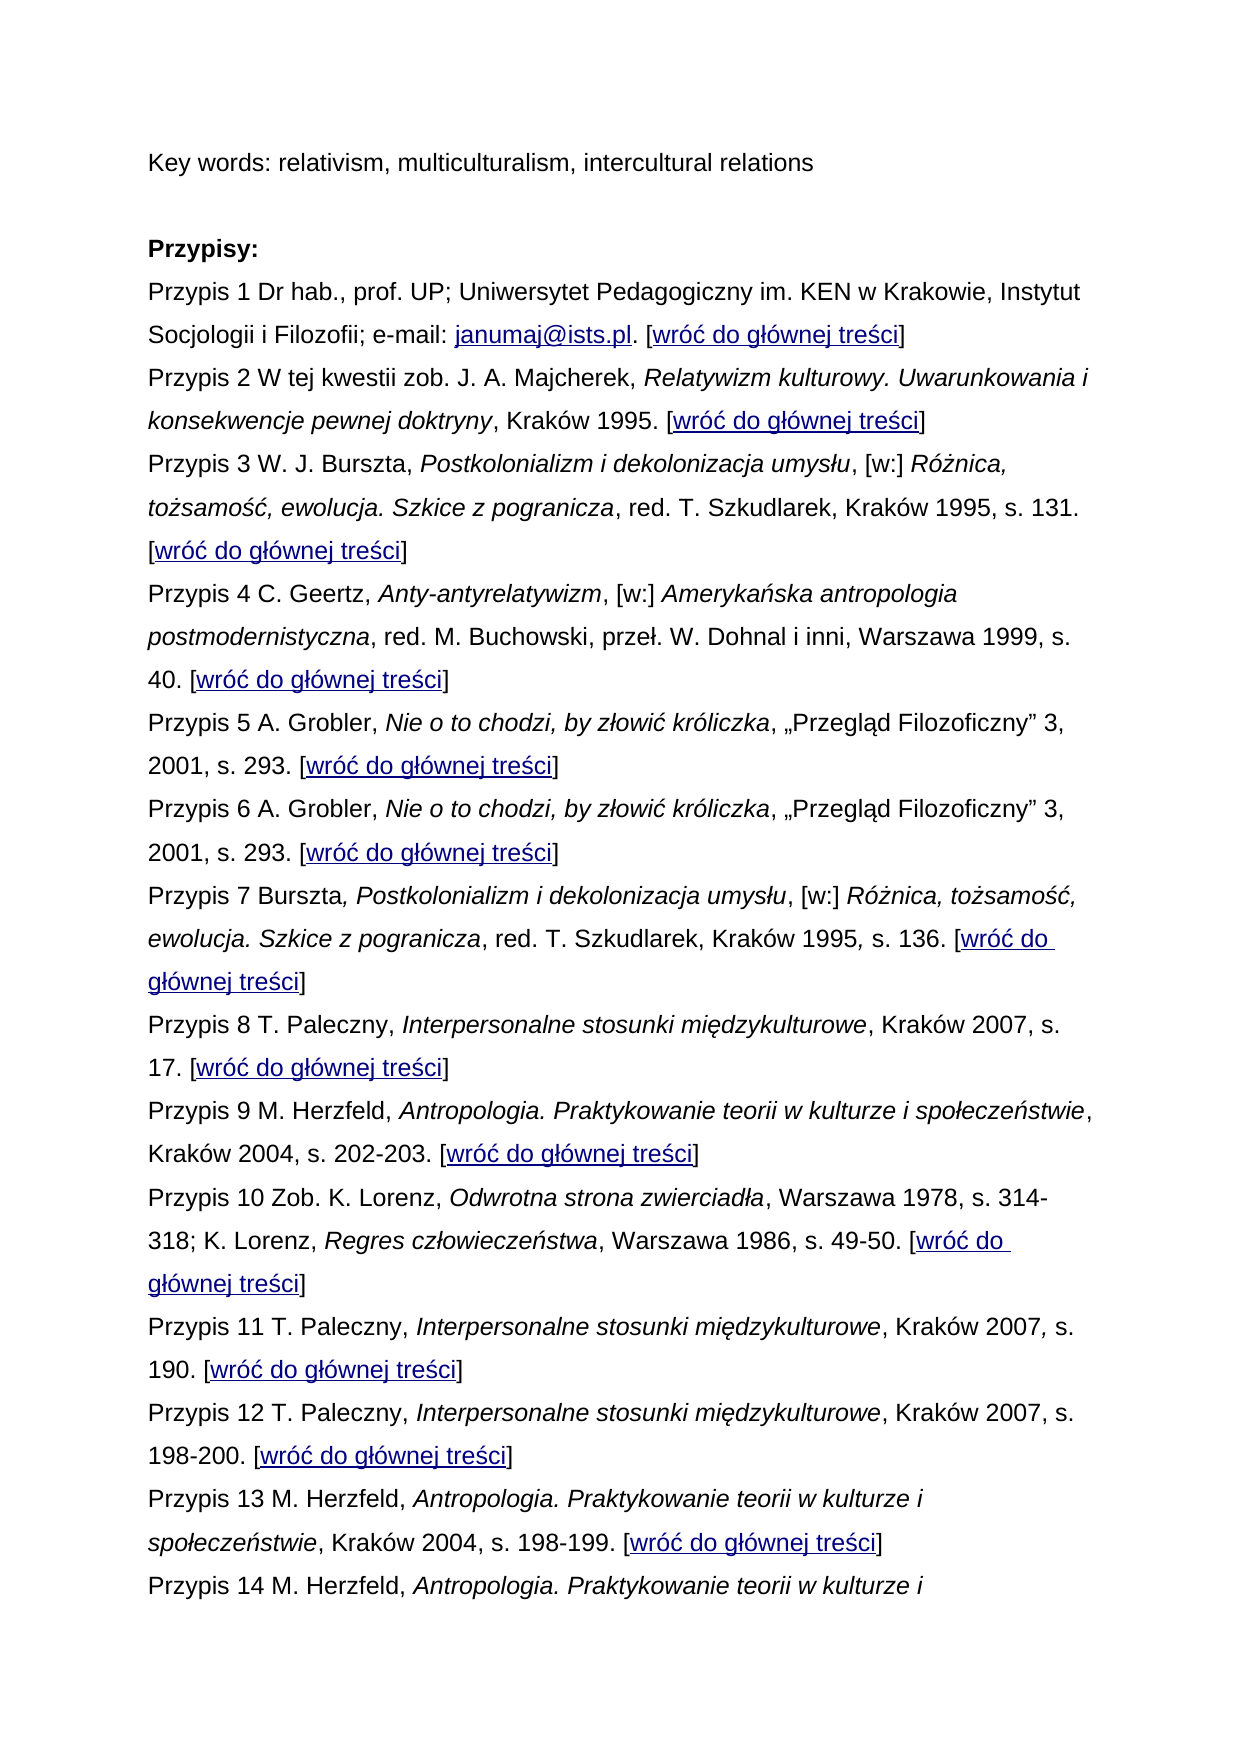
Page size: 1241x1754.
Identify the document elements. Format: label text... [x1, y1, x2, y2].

text Przypis 3 W. J. Burszta, Postkolonializm i dekolonizacja umysłu, [w:] Różnica, tożsamość, ewolucja. Szkice z pogranicza, red. T. Szkudlarek, Kraków 1995, s. 131. [wróć do głównej treści] [148, 449, 1093, 564]
text Przypis 10 Zob. K. Lorenz, Odwrotna strona zwierciadła, Warszawa 1978, s. 314-318; K. Lorenz, Regres człowieczeństwa, Warszawa 1986, s. 49-50. [wróć do głównej treści] [148, 1183, 1093, 1298]
text Przypis 12 T. Paleczny, Interpersonalne stosunki międzykulturowe, Kraków 2007, s. 198-200. [wróć do głównej treści] [148, 1398, 1093, 1470]
subtitle Przypisy: [148, 234, 1093, 263]
text Przypis 2 W tej kwestii zob. J. A. Majcherek, Relatywizm kulturowy. Uwarunkowania i konsekwencje pewnej doktryny, Kraków 1995. [wróć do głównej treści] [148, 363, 1093, 435]
text Przypis 7 Burszta, Postkolonializm i dekolonizacja umysłu, [w:] Różnica, tożsamość, ewolucja. Szkice z pogranicza, red. T. Szkudlarek, Kraków 1995, s. 136. [wróć do głównej treści] [148, 881, 1093, 996]
text Przypis 13 M. Herzfeld, Antropologia. Praktykowanie teorii w kulturze i społeczeństwie, Kraków 2004, s. 198-199. [wróć do głównej treści] [148, 1484, 1093, 1556]
text Przypis 5 A. Grobler, Nie o to chodzi, by złowić króliczka, „Przegląd Filozoficzny” 3, 2001, s. 293. [wróć do głównej treści] [148, 708, 1093, 780]
text Przypis 11 T. Paleczny, Interpersonalne stosunki międzykulturowe, Kraków 2007, s. 190. [wróć do głównej treści] [148, 1312, 1093, 1384]
text Przypis 14 M. Herzfeld, Antropologia. Praktykowanie teorii w kulturze i [148, 1571, 1093, 1599]
text Przypis 1 Dr hab., prof. UP; Uniwersytet Pedagogiczny im. KEN w Krakowie, Instytut Socjologii i Filozofii; e-mail: janumaj@ists.pl. [wróć do głównej treści] [148, 277, 1093, 349]
text Przypis 9 M. Herzfeld, Antropologia. Praktykowanie teorii w kulturze i społeczeństwie, Kraków 2004, s. 202-203. [wróć do głównej treści] [148, 1096, 1093, 1168]
text Key words: relativism, multiculturalism, intercultural relations [148, 148, 1093, 176]
text Przypis 4 C. Geertz, Anty-antyrelatywizm, [w:] Amerykańska antropologia postmodernistyczna, red. M. Buchowski, przeł. W. Dohnal i inni, Warszawa 1999, s. 40. [wróć do głównej treści] [148, 579, 1093, 694]
text Przypis 8 T. Paleczny, Interpersonalne stosunki międzykulturowe, Kraków 2007, s. 17. [wróć do głównej treści] [148, 1010, 1093, 1082]
text Przypis 6 A. Grobler, Nie o to chodzi, by złowić króliczka, „Przegląd Filozoficzny” 3, 2001, s. 293. [wróć do głównej treści] [148, 794, 1093, 866]
